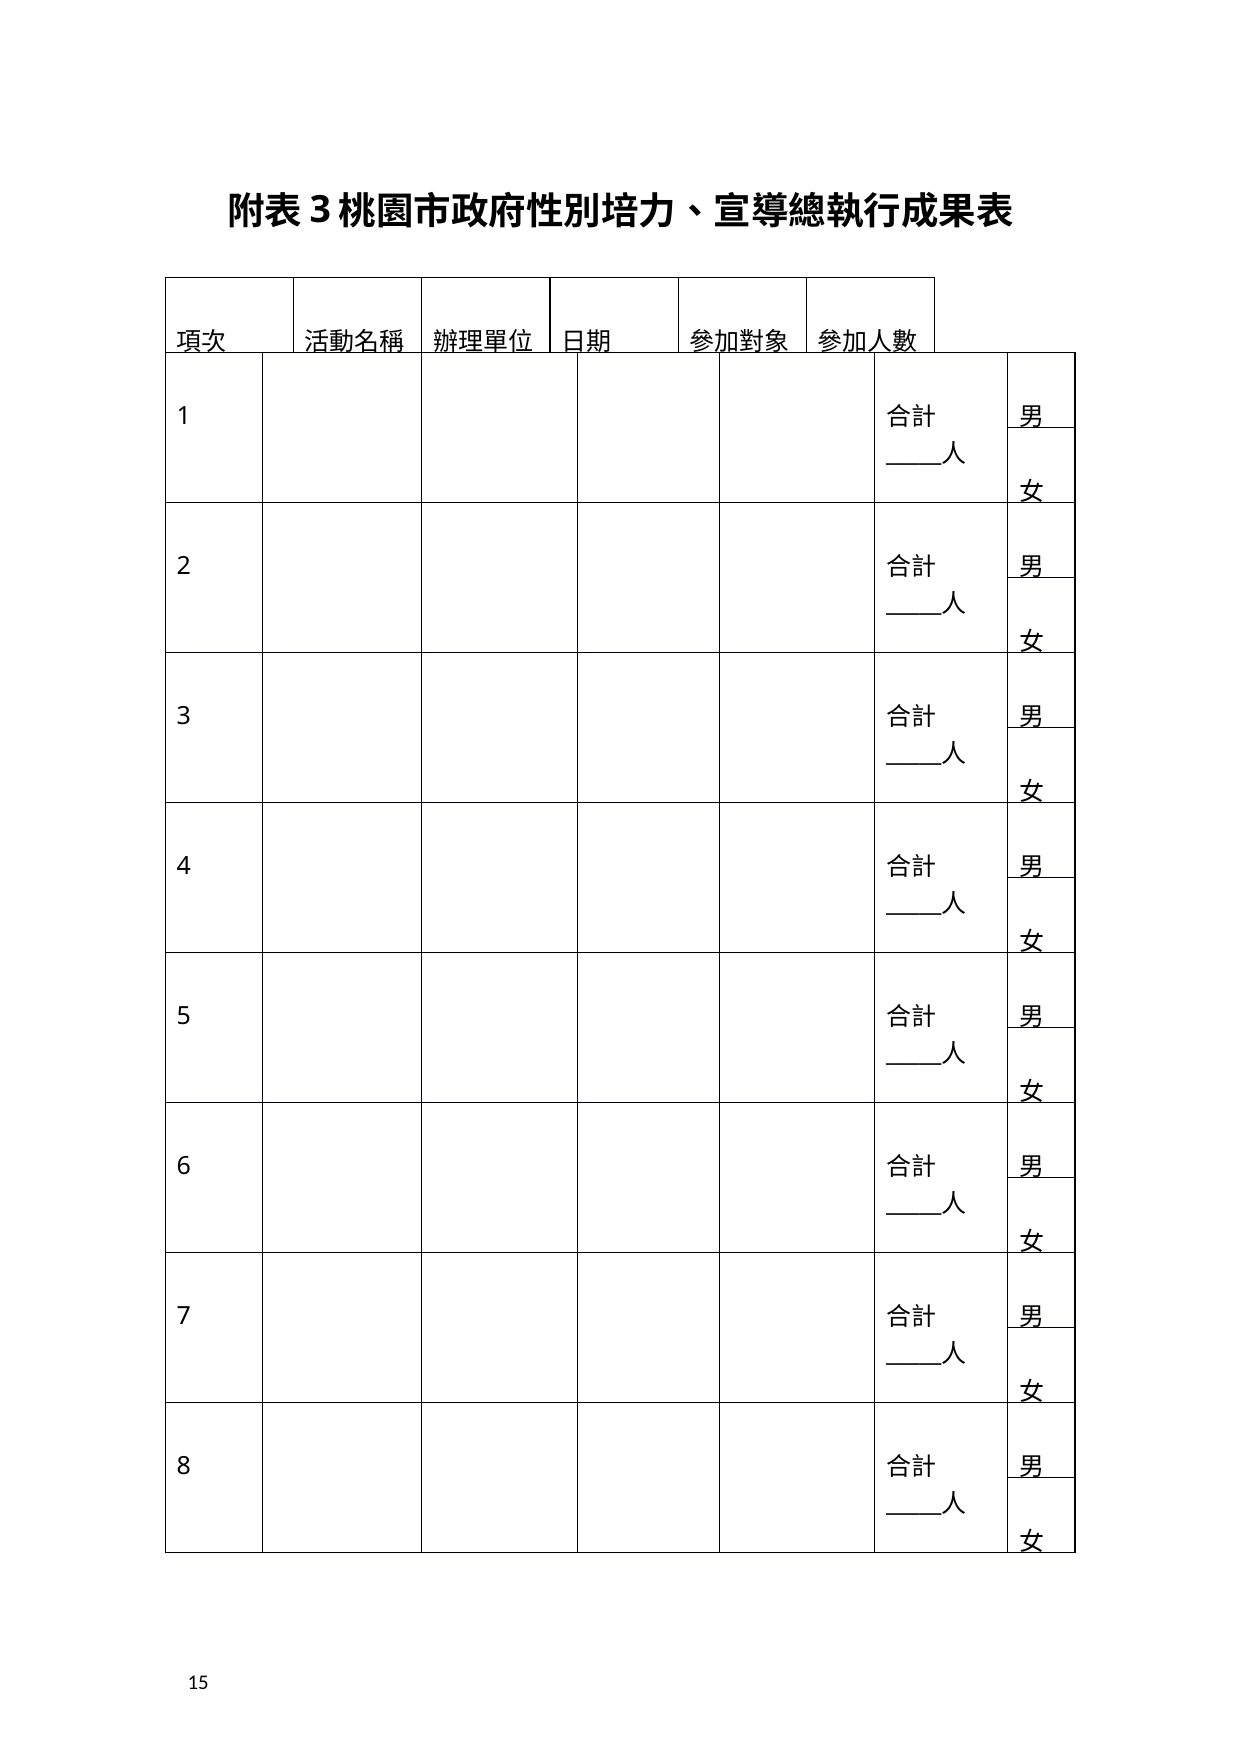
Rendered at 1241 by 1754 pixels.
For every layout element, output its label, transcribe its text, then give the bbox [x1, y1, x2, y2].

table_cell [578, 1253, 719, 1402]
table_cell [263, 803, 421, 952]
table_cell 合計 _____人 [875, 1253, 1007, 1402]
table_cell 男 [1008, 1253, 1074, 1327]
table_cell 合計 _____人 [875, 1103, 1007, 1252]
table_cell 合計 _____人 [875, 353, 1007, 502]
text 附表3桃園市政府性別培力、宣導總執行成果表 [187, 164, 1053, 239]
table_cell 女 [1008, 428, 1074, 502]
table_cell [263, 1253, 421, 1402]
table_cell 男 [1008, 1403, 1074, 1477]
table_cell 合計 _____人 [875, 503, 1007, 652]
table_cell 合計 _____人 [875, 653, 1007, 802]
table_cell [578, 1403, 719, 1552]
table_cell [263, 503, 421, 652]
table_header 項次 [166, 278, 293, 352]
table_cell [720, 1253, 874, 1402]
table_cell [422, 1103, 577, 1252]
table_cell 4 [166, 803, 262, 952]
table_cell [263, 1103, 421, 1252]
table_cell 男 [1008, 953, 1074, 1027]
table_cell [720, 503, 874, 652]
table_cell [578, 503, 719, 652]
table_cell 合計 _____人 [875, 1403, 1007, 1552]
table_header 活動名稱 [294, 278, 421, 352]
table_header 辦理單位 [422, 278, 549, 352]
table_cell [578, 653, 719, 802]
table_cell [578, 953, 719, 1102]
table_cell 合計 _____人 [875, 953, 1007, 1102]
table_cell 1 [166, 353, 262, 502]
table_cell 2 [166, 503, 262, 652]
table_cell 女 [1008, 1178, 1074, 1252]
table_cell 女 [1008, 1478, 1074, 1552]
table_cell [720, 803, 874, 952]
table_cell 男 [1008, 1103, 1074, 1177]
table_cell 男 [1008, 353, 1074, 427]
table_cell [720, 1103, 874, 1252]
table_cell [578, 803, 719, 952]
table_cell 合計 _____人 [875, 803, 1007, 952]
table_cell [422, 1253, 577, 1402]
table_cell [422, 803, 577, 952]
table_cell [720, 1403, 874, 1552]
table_cell 8 [166, 1403, 262, 1552]
table_cell [263, 653, 421, 802]
table_cell 女 [1008, 1328, 1074, 1402]
table_cell 男 [1008, 503, 1074, 577]
table_cell [720, 953, 874, 1102]
table_cell 女 [1008, 578, 1074, 652]
table_cell 5 [166, 953, 262, 1102]
table_header 參加對象 [679, 278, 806, 352]
table_cell [720, 653, 874, 802]
table_cell [720, 353, 874, 502]
table_cell 女 [1008, 728, 1074, 802]
table_cell [422, 953, 577, 1102]
table_cell [578, 353, 719, 502]
table_cell [422, 353, 577, 502]
table_cell 7 [166, 1253, 262, 1402]
table_cell [578, 1103, 719, 1252]
table_cell [422, 653, 577, 802]
table_cell 3 [166, 653, 262, 802]
table_cell 6 [166, 1103, 262, 1252]
table_cell [263, 1403, 421, 1552]
table_cell 女 [1008, 878, 1074, 952]
table_cell [263, 953, 421, 1102]
table_header 參加人數 [807, 278, 934, 352]
table_cell [263, 353, 421, 502]
table_cell [422, 503, 577, 652]
table_header 日期 [551, 278, 678, 352]
table_cell 男 [1008, 803, 1074, 877]
table_cell [422, 1403, 577, 1552]
table_cell 女 [1008, 1028, 1074, 1102]
table_cell 男 [1008, 653, 1074, 727]
